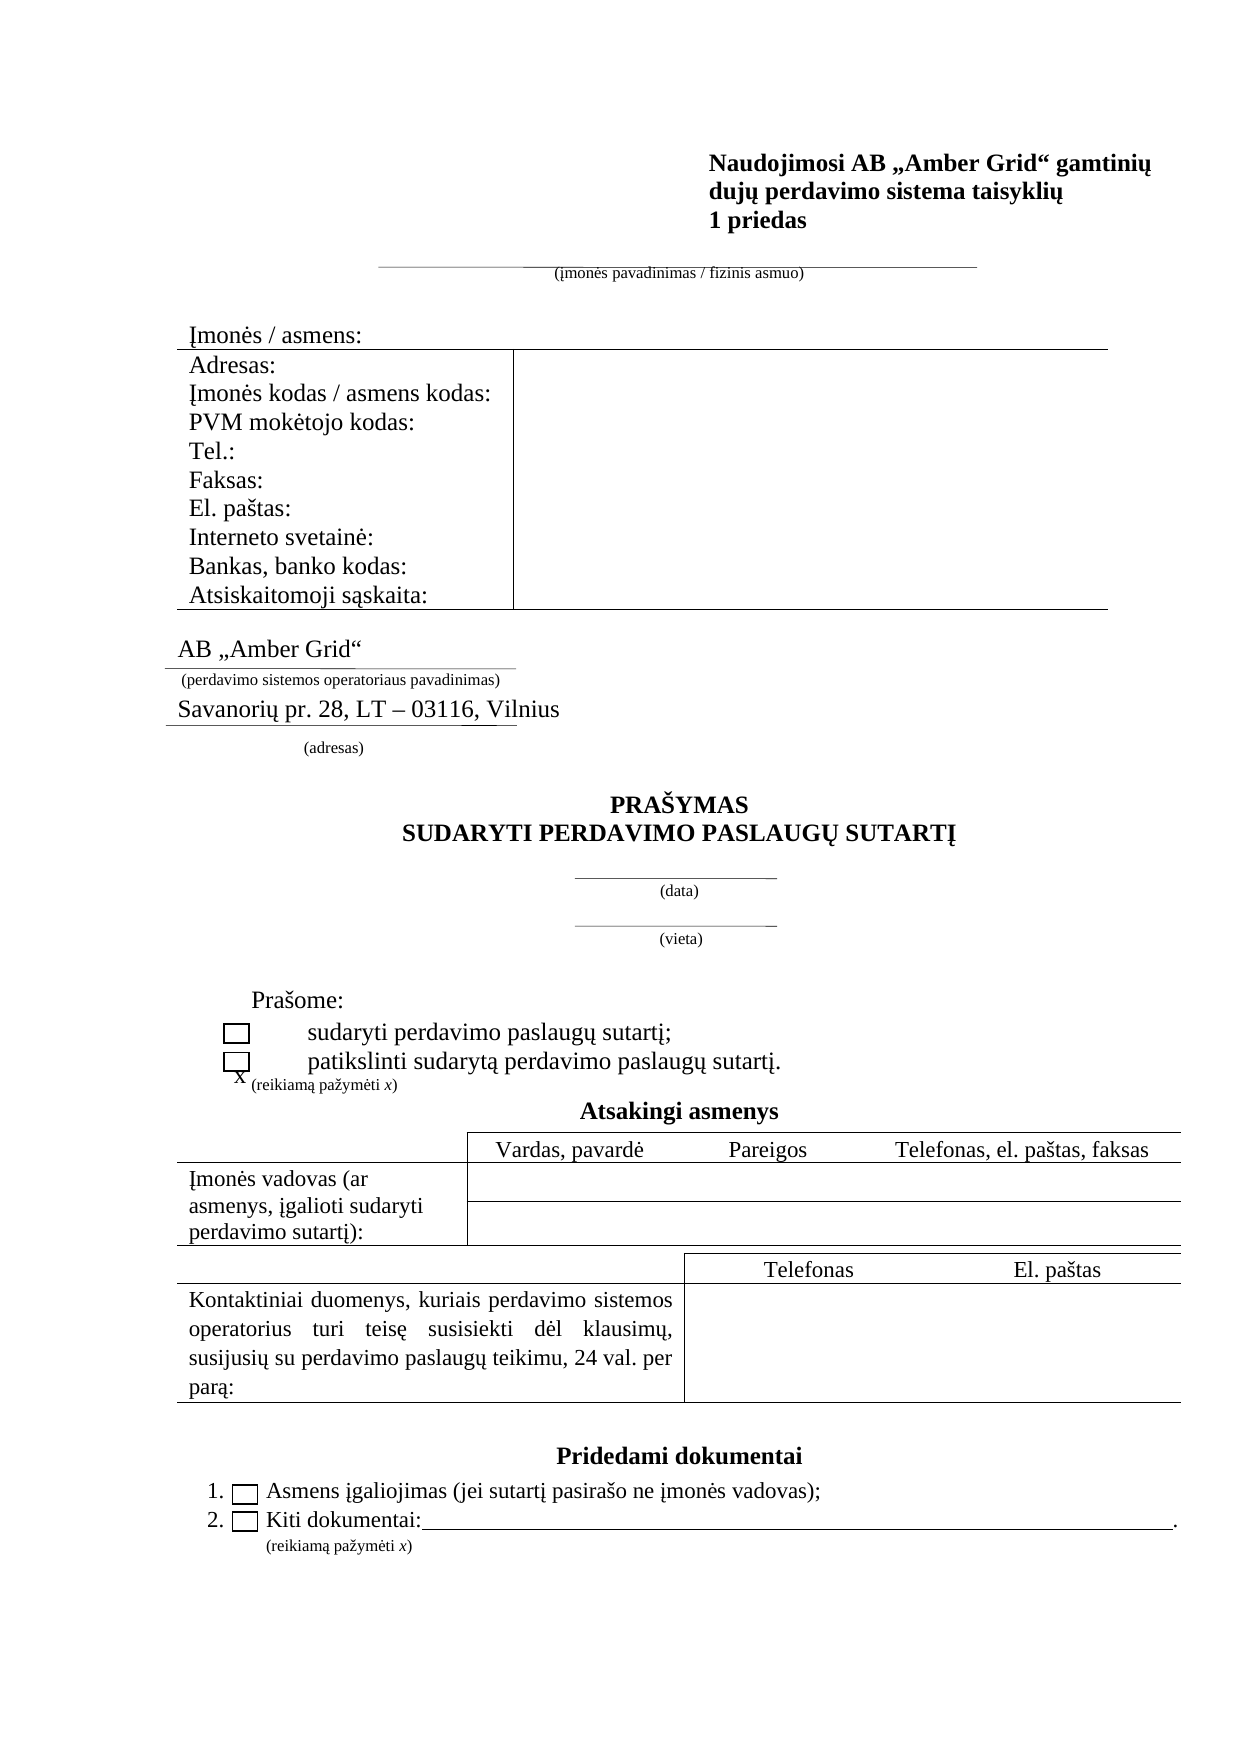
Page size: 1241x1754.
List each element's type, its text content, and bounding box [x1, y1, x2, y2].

text (įmonės pavadinimas / fizinis asmuo) [177, 263, 1181, 282]
table_cell [896, 1163, 1181, 1201]
table_cell [933, 1284, 1181, 1402]
table_cell Interneto svetainė: [177, 522, 513, 551]
table_cell Faksas: [177, 465, 513, 493]
text (data) [177, 881, 1181, 900]
table_cell Kontaktiniai duomenys, kuriais perdavimo sistemos operatorius turi teisę susisiekti dėl klausimų, susijusių su perdavimo paslaugų teikimu, 24 val. per parą: [177, 1284, 684, 1402]
table_cell PVM mokėtojo kodas: [177, 407, 513, 436]
text (reikiamą pažymėti x) [177, 1075, 1181, 1094]
text Naudojimosi AB „Amber Grid“ gamtinių dujų perdavimo sistema taisyklių [709, 148, 1181, 205]
table_header El. paštas [933, 1254, 1181, 1283]
table_cell [514, 350, 1107, 378]
table_header [513, 320, 1107, 349]
text Prašome: [177, 986, 1181, 1014]
table_cell [468, 1163, 672, 1201]
text Pridedami dokumentai [177, 1441, 1181, 1470]
text AB „Amber Grid“ [177, 634, 1181, 663]
text patikslinti sudarytą perdavimo paslaugų sutartį. [177, 1046, 1181, 1075]
table_header Vardas, pavardė [468, 1133, 672, 1162]
table_cell Atsiskaitomoji sąskaita: [177, 580, 513, 608]
table_cell [514, 436, 1107, 465]
table_header [177, 1253, 188, 1283]
table_cell [685, 1284, 933, 1402]
table_cell Įmonės vadovas (ar asmenys, įgalioti sudaryti perdavimo sutartį): [177, 1163, 467, 1244]
table_cell [468, 1202, 672, 1244]
text (adresas) [177, 730, 1181, 759]
table_cell [673, 1163, 896, 1201]
text (vieta) [177, 929, 1181, 948]
table_cell [514, 522, 1107, 551]
text Atsakingi asmenys [177, 1096, 1181, 1125]
text SUDARYTI PERDAVIMO PASLAUGŲ SUTARTĮ [177, 818, 1181, 847]
table_header [189, 1132, 467, 1162]
table_cell [514, 465, 1107, 493]
text 1. Asmens įgaliojimas (jei sutartį pasirašo ne įmonės vadovas); [207, 1477, 1181, 1504]
table_cell Įmonės kodas / asmens kodas: [177, 379, 513, 407]
text sudaryti perdavimo paslaugų sutartį; [177, 1017, 1181, 1046]
table_cell [514, 551, 1107, 580]
text 2. Kiti dokumentai: . [207, 1506, 1181, 1533]
text PRAŠYMAS [177, 790, 1181, 818]
table_cell [673, 1202, 896, 1244]
table_header Įmonės / asmens: [177, 320, 513, 349]
table_cell [514, 494, 1107, 522]
table_header Pareigos [673, 1133, 863, 1162]
table_header [177, 1132, 188, 1162]
table_cell [514, 580, 1107, 608]
table_header Telefonas, el. paštas, faksas [863, 1133, 1181, 1162]
text Savanorių pr. 28, LT – 03116, Vilnius [177, 694, 1181, 723]
table_cell El. paštas: [177, 494, 513, 522]
table_cell Tel.: [177, 436, 513, 465]
table_header [189, 1253, 684, 1283]
text (perdavimo sistemos operatoriaus pavadinimas) [177, 670, 1181, 689]
table_cell Adresas: [177, 350, 513, 378]
table_cell [896, 1202, 1181, 1244]
text 1 priedas [709, 205, 1181, 234]
table_header Telefonas [685, 1254, 933, 1283]
table_cell [514, 379, 1107, 407]
text (reikiamą pažymėti x) [177, 1535, 1181, 1554]
table_cell [514, 407, 1107, 436]
table_cell Bankas, banko kodas: [177, 551, 513, 580]
